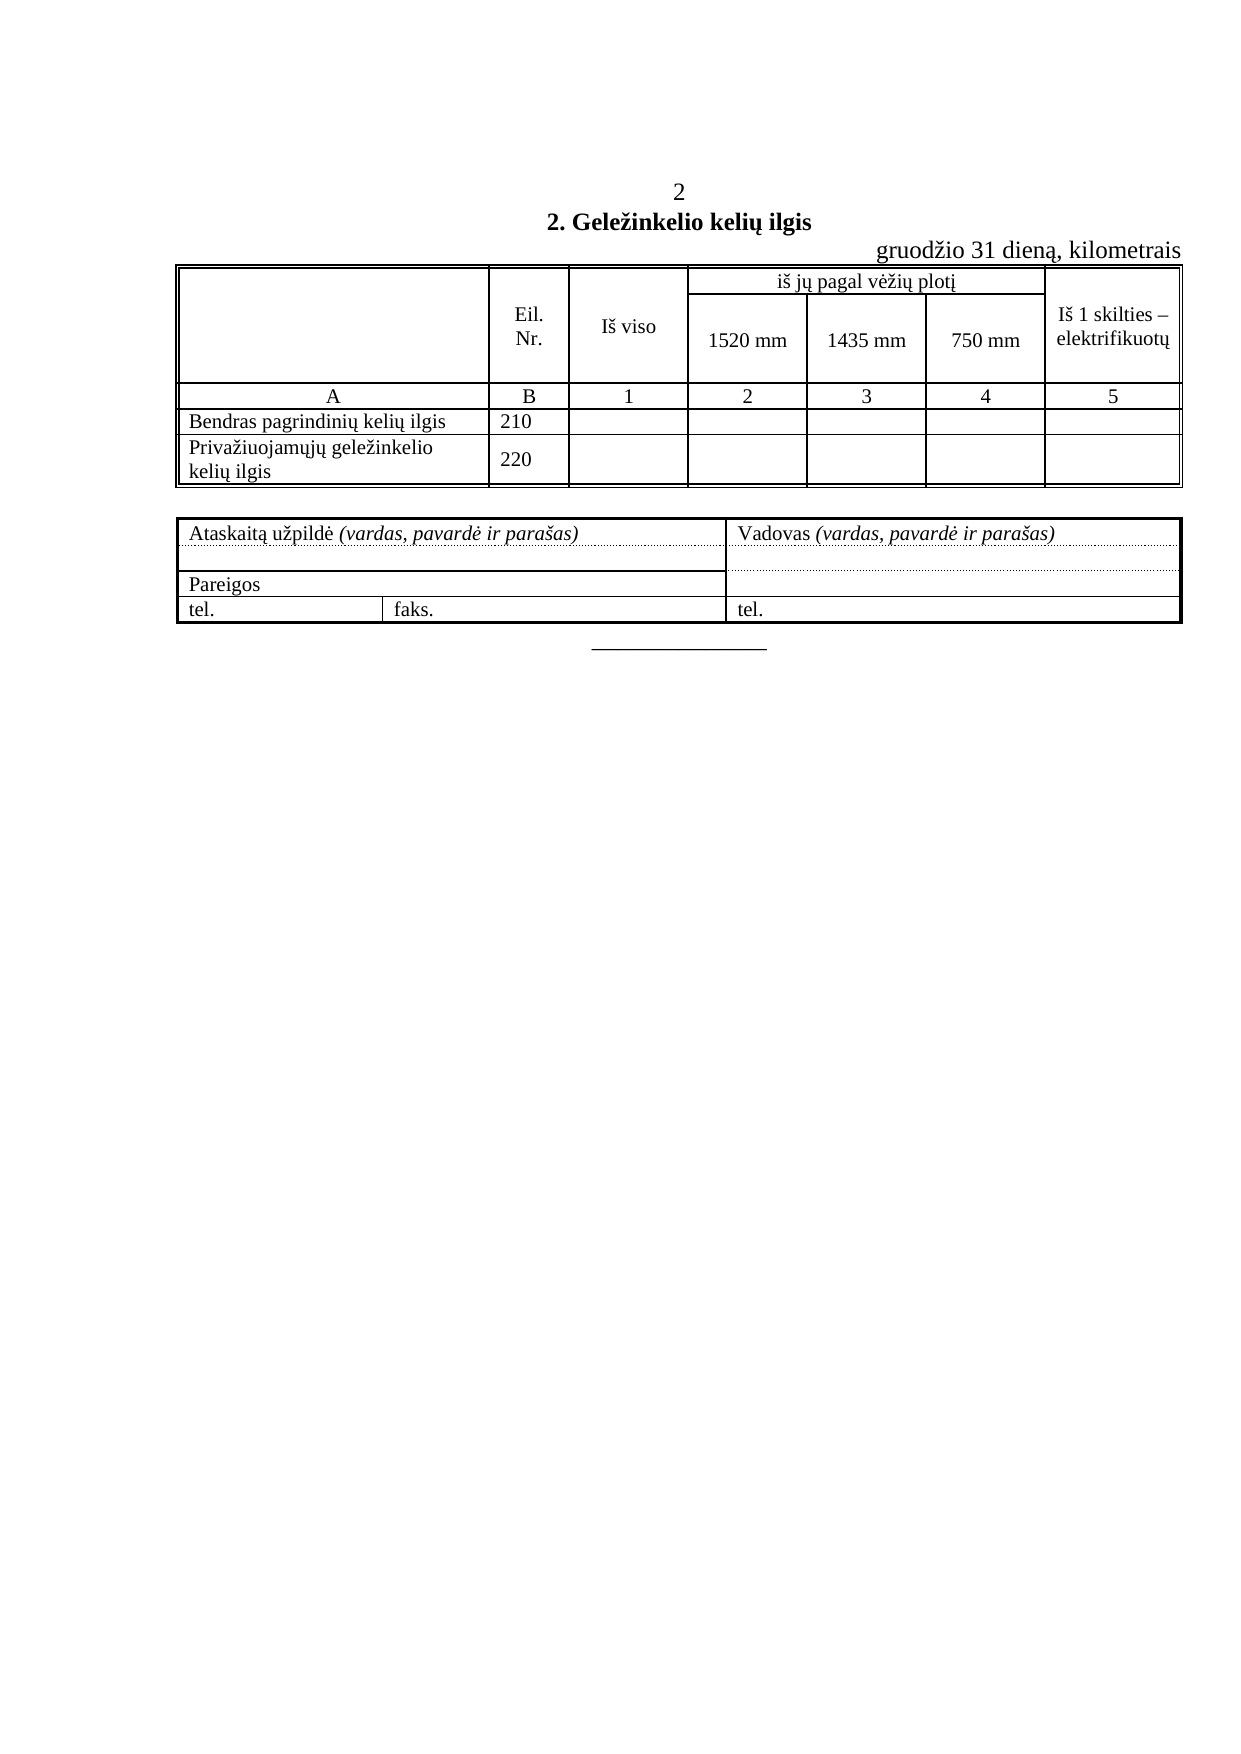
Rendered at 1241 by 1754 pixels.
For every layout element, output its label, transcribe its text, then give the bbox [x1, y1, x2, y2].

table_cell 220 [490, 435, 568, 483]
table_cell Bendras pagrindinių kelių ilgis [180, 410, 488, 433]
table_cell tel. [179, 597, 382, 621]
table_cell [1046, 435, 1179, 483]
table_cell 210 [490, 410, 568, 433]
table_cell 5 [1046, 384, 1179, 408]
table_cell A [180, 384, 488, 408]
table_cell Pareigos [179, 572, 725, 596]
table_header Eil. Nr. [490, 269, 568, 382]
table_cell 4 [927, 384, 1044, 408]
table_cell [1046, 410, 1179, 433]
table_cell 1 [570, 384, 687, 408]
table_cell [927, 410, 1044, 433]
table_cell 1520 mm [689, 295, 806, 382]
table_header Ataskaitą užpildė (vardas, pavardė ir parašas) [179, 520, 725, 545]
table_cell 750 mm [927, 295, 1044, 382]
table_cell [179, 545, 725, 570]
table_cell [808, 410, 925, 433]
table_header Iš 1 skilties – elektrifikuotų [1046, 269, 1179, 382]
table_header Iš viso [570, 269, 687, 382]
table_cell 2 [689, 384, 806, 408]
text ______________ [177, 624, 1181, 653]
table_cell Privažiuojamųjų geležinkelio kelių ilgis [180, 435, 488, 483]
text 2. Geležinkelio kelių ilgis [177, 207, 1181, 235]
table_cell faks. [383, 597, 725, 621]
table_cell [570, 410, 687, 433]
table_cell [727, 545, 1179, 570]
table_cell B [490, 384, 568, 408]
table_cell [808, 435, 925, 483]
table_cell 1435 mm [808, 295, 925, 382]
table_cell 3 [808, 384, 925, 408]
table_cell [689, 410, 806, 433]
table_cell [727, 570, 1179, 596]
table_cell [927, 435, 1044, 483]
table_cell [570, 435, 687, 483]
table_header iš jų pagal vėžių plotį [689, 269, 1044, 293]
table_header Vadovas (vardas, pavardė ir parašas) [727, 520, 1179, 545]
table_cell [689, 435, 806, 483]
table_cell tel. [727, 597, 1179, 621]
table_header [180, 269, 488, 382]
text gruodžio 31 dieną, kilometrais [177, 235, 1181, 264]
